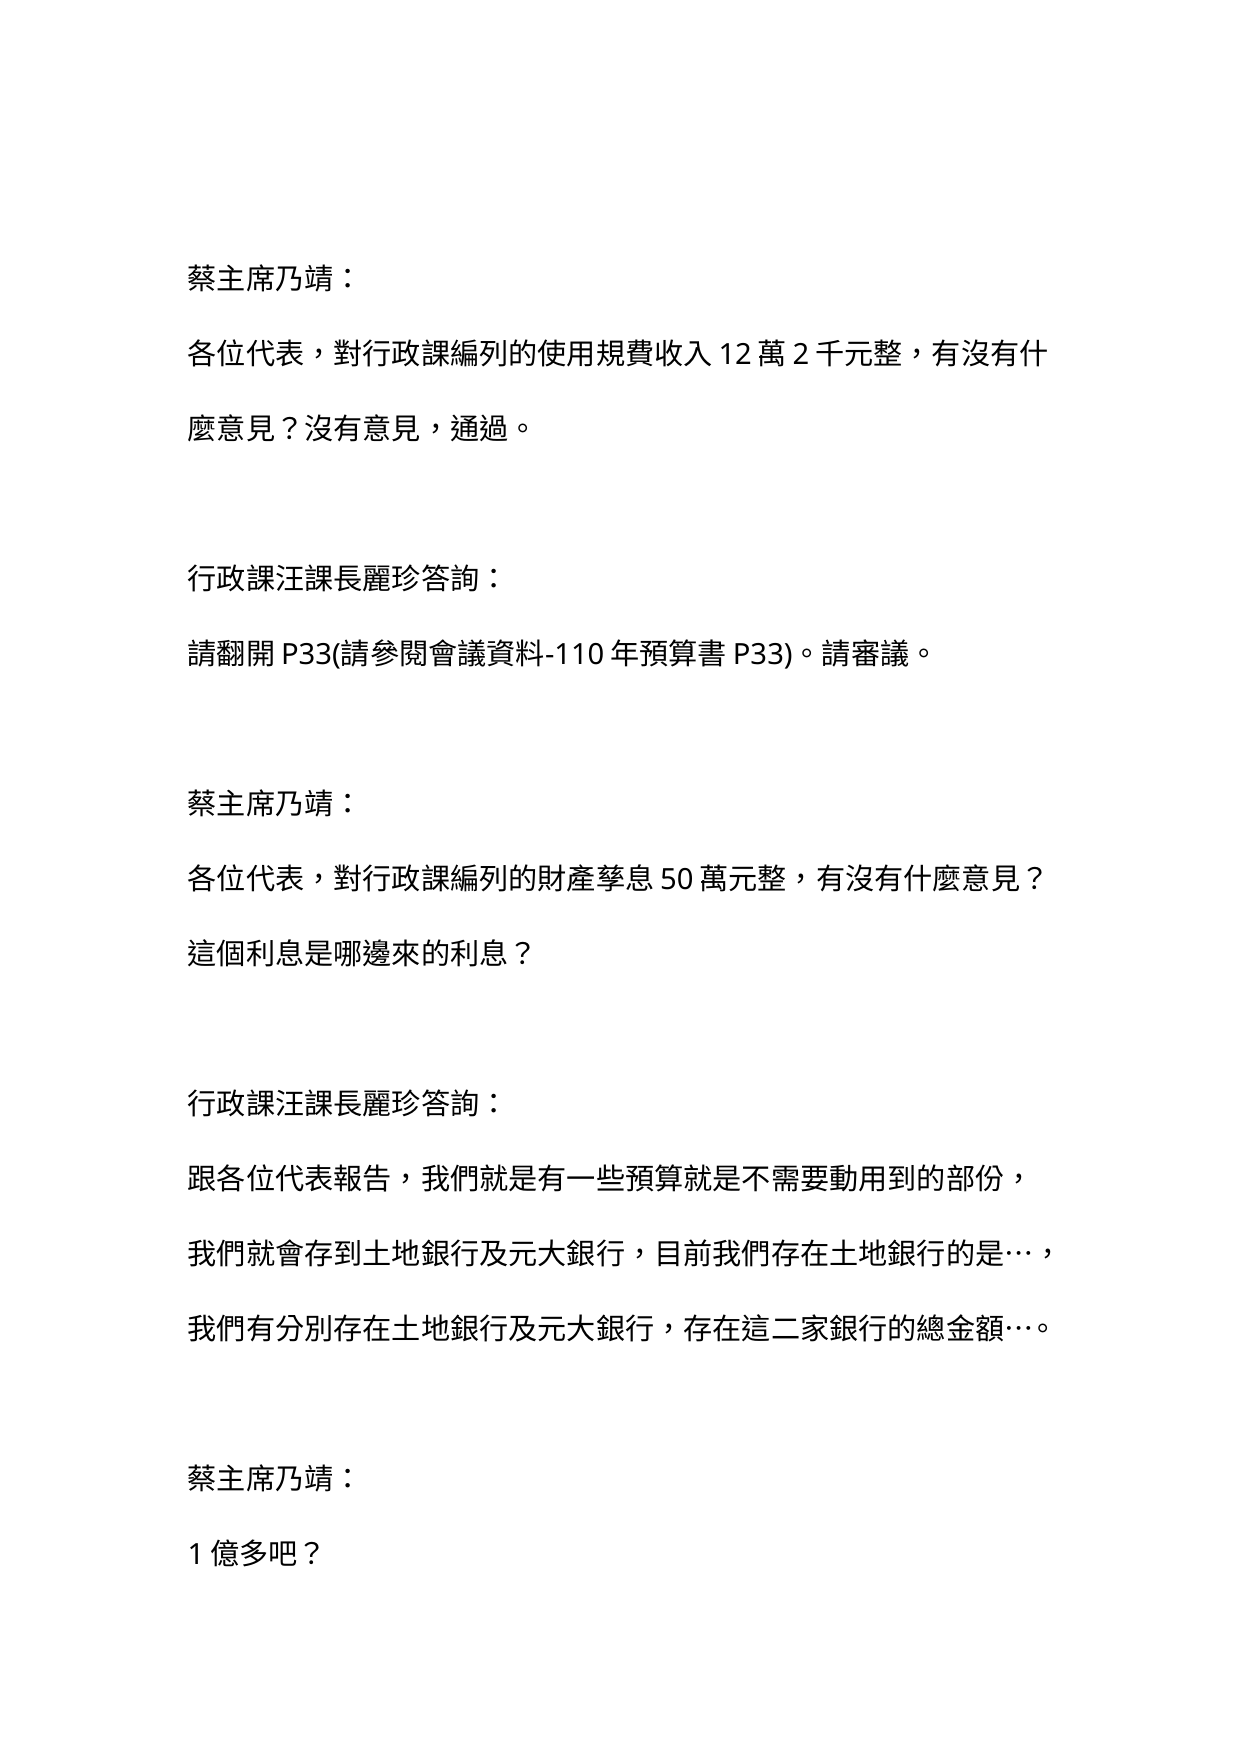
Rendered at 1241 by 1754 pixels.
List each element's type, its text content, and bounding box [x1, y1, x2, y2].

text 行政課汪課長麗珍答詢： [187, 539, 1053, 614]
text 蔡主席乃靖： [187, 764, 1053, 839]
text 行政課汪課長麗珍答詢： [187, 1064, 1053, 1139]
text 蔡主席乃靖： [187, 1439, 1053, 1514]
text 各位代表，對行政課編列的財產孳息50萬元整，有沒有什麼意見？這個利息是哪邊來的利息？ [187, 839, 1053, 989]
text 跟各位代表報告，我們就是有一些預算就是不需要動用到的部份，我們就會存到土地銀行及元大銀行，目前我們存在土地銀行的是…，我們有分別存在土地銀行及元大銀行，存在這二家銀行的總金額…。 [187, 1139, 1053, 1364]
text 蔡主席乃靖： [187, 239, 1053, 314]
text 1億多吧？ [187, 1514, 1053, 1589]
text 請翻開P33(請參閱會議資料-110年預算書P33)。請審議。 [187, 614, 1053, 689]
text 各位代表，對行政課編列的使用規費收入12萬2千元整，有沒有什麼意見？沒有意見，通過。 [187, 314, 1053, 464]
